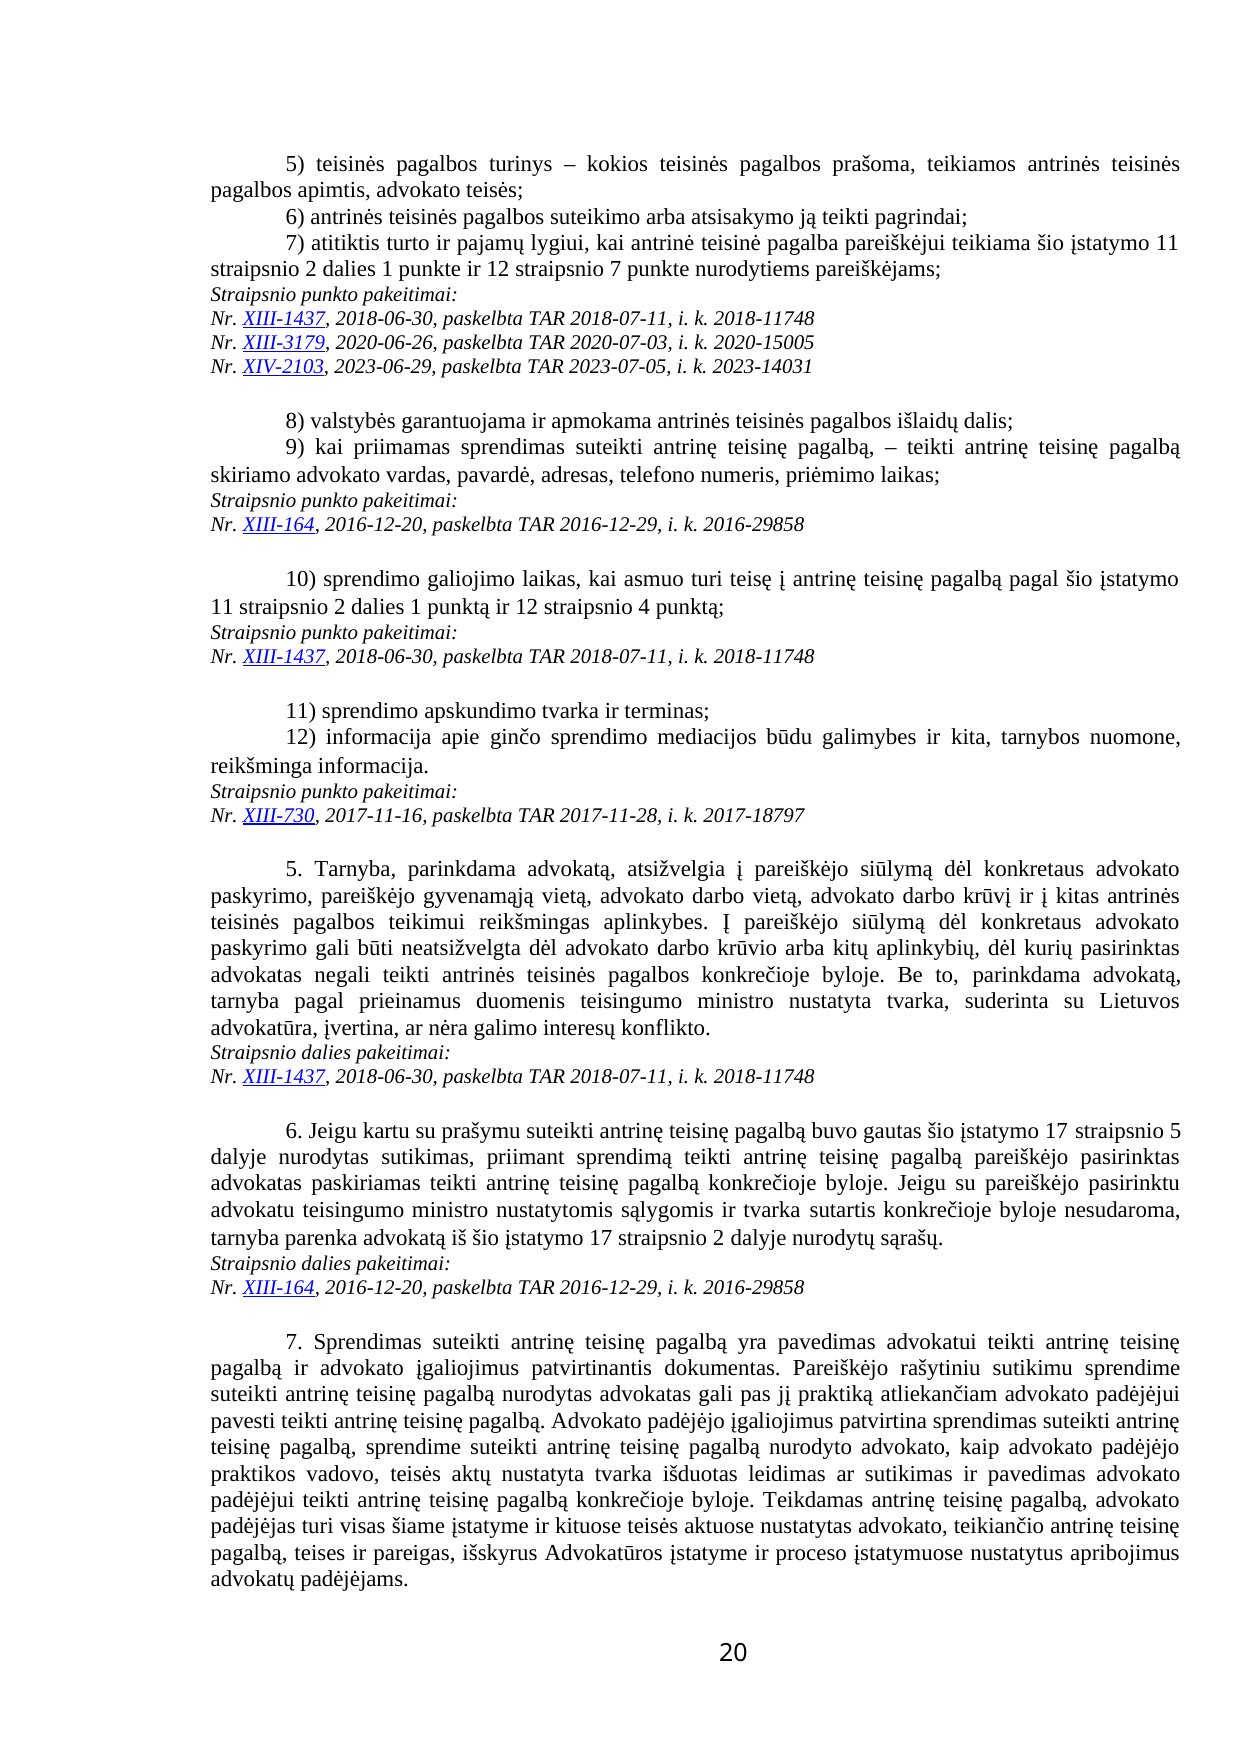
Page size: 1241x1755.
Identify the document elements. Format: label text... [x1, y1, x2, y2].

text 7. Sprendimas suteikti antrinę teisinę pagalbą yra pavedimas advokatui teikti antrinę teisinę pagalbą ir advokato įgaliojimus patvirtinantis dokumentas. Pareiškėjo rašytiniu sutikimu sprendime suteikti antrinę teisinę pagalbą nurodytas advokatas gali pas jį praktiką atliekančiam advokato padėjėjui pavesti teikti antrinę teisinę pagalbą. Advokato padėjėjo įgaliojimus patvirtina sprendimas suteikti antrinę teisinę pagalbą, sprendime suteikti antrinę teisinę pagalbą nurodyto advokato, kaip advokato padėjėjo praktikos vadovo, teisės aktų nustatyta tvarka išduotas leidimas ar sutikimas ir pavedimas advokato padėjėjui teikti antrinę teisinę pagalbą konkrečioje byloje. Teikdamas antrinę teisinę pagalbą, advokato padėjėjas turi visas šiame įstatyme ir kituose teisės aktuose nustatytas advokato, teikiančio antrinę teisinę pagalbą, teises ir pareigas, išskyrus Advokatūros įstatyme ir proceso įstatymuose nustatytus apribojimus advokatų padėjėjams. [210, 1328, 1181, 1591]
text 9) kai priimamas sprendimas suteikti antrinę teisinę pagalbą, – teikti antrinę teisinę pagalbą skiriamo advokato vardas, pavardė, adresas, telefono numeris, priėmimo laikas; [210, 433, 1181, 488]
text Straipsnio dalies pakeitimai: [210, 1040, 1181, 1064]
text 7) atitiktis turto ir pajamų lygiui, kai antrinė teisinė pagalba pareiškėjui teikiama šio įstatymo 11 straipsnio 2 dalies 1 punkte ir 12 straipsnio 7 punkte nurodytiems pareiškėjams; [210, 229, 1181, 282]
text 12) informacija apie ginčo sprendimo mediacijos būdu galimybes ir kita, tarnybos nuomone, reikšminga informacija. [210, 723, 1181, 778]
text 6. Jeigu kartu su prašymu suteikti antrinę teisinę pagalbą buvo gautas šio įstatymo 17 straipsnio 5 dalyje nurodytas sutikimas, priimant sprendimą teikti antrinę teisinę pagalbą pareiškėjo pasirinktas advokatas paskiriamas teikti antrinę teisinę pagalbą konkrečioje byloje. Jeigu su pareiškėjo pasirinktu advokatu teisingumo ministro nustatytomis sąlygomis ir tvarka sutartis konkrečioje byloje nesudaroma, tarnyba parenka advokatą iš šio įstatymo 17 straipsnio 2 dalyje nurodytų sąrašų. [210, 1117, 1181, 1251]
text Nr. XIII-164, 2016-12-20, paskelbta TAR 2016-12-29, i. k. 2016-29858 [210, 1275, 1181, 1299]
text Nr. XIII-1437, 2018-06-30, paskelbta TAR 2018-07-11, i. k. 2018-11748 [210, 1064, 1181, 1088]
text Nr. XIII-730, 2017-11-16, paskelbta TAR 2017-11-28, i. k. 2017-18797 [210, 803, 1181, 827]
text Straipsnio punkto pakeitimai: [210, 620, 1181, 644]
text 10) sprendimo galiojimo laikas, kai asmuo turi teisę į antrinę teisinę pagalbą pagal šio įstatymo 11 straipsnio 2 dalies 1 punktą ir 12 straipsnio 4 punktą; [210, 565, 1181, 620]
text Nr. XIII-1437, 2018-06-30, paskelbta TAR 2018-07-11, i. k. 2018-11748 [210, 306, 1181, 330]
text 5) teisinės pagalbos turinys – kokios teisinės pagalbos prašoma, teikiamos antrinės teisinės pagalbos apimtis, advokato teisės; [210, 150, 1181, 203]
text 8) valstybės garantuojama ir apmokama antrinės teisinės pagalbos išlaidų dalis; [210, 407, 1181, 433]
text Straipsnio dalies pakeitimai: [210, 1251, 1181, 1275]
text 5. Tarnyba, parinkdama advokatą, atsižvelgia į pareiškėjo siūlymą dėl konkretaus advokato paskyrimo, pareiškėjo gyvenamąją vietą, advokato darbo vietą, advokato darbo krūvį ir į kitas antrinės teisinės pagalbos teikimui reikšmingas aplinkybes. Į pareiškėjo siūlymą dėl konkretaus advokato paskyrimo gali būti neatsižvelgta dėl advokato darbo krūvio arba kitų aplinkybių, dėl kurių pasirinktas advokatas negali teikti antrinės teisinės pagalbos konkrečioje byloje. Be to, parinkdama advokatą, tarnyba pagal prieinamus duomenis teisingumo ministro nustatyta tvarka, suderinta su Lietuvos advokatūra, įvertina, ar nėra galimo interesų konflikto. [210, 855, 1181, 1040]
text Nr. XIV-2103, 2023-06-29, paskelbta TAR 2023-07-05, i. k. 2023-14031 [210, 354, 1181, 378]
text 6) antrinės teisinės pagalbos suteikimo arba atsisakymo ją teikti pagrindai; [210, 203, 1181, 229]
text 11) sprendimo apskundimo tvarka ir terminas; [210, 697, 1181, 723]
text Nr. XIII-3179, 2020-06-26, paskelbta TAR 2020-07-03, i. k. 2020-15005 [210, 330, 1181, 354]
text Straipsnio punkto pakeitimai: [210, 488, 1181, 512]
text Straipsnio punkto pakeitimai: [210, 778, 1181, 803]
text Nr. XIII-1437, 2018-06-30, paskelbta TAR 2018-07-11, i. k. 2018-11748 [210, 644, 1181, 668]
text Straipsnio punkto pakeitimai: [210, 282, 1181, 306]
text Nr. XIII-164, 2016-12-20, paskelbta TAR 2016-12-29, i. k. 2016-29858 [210, 512, 1181, 536]
